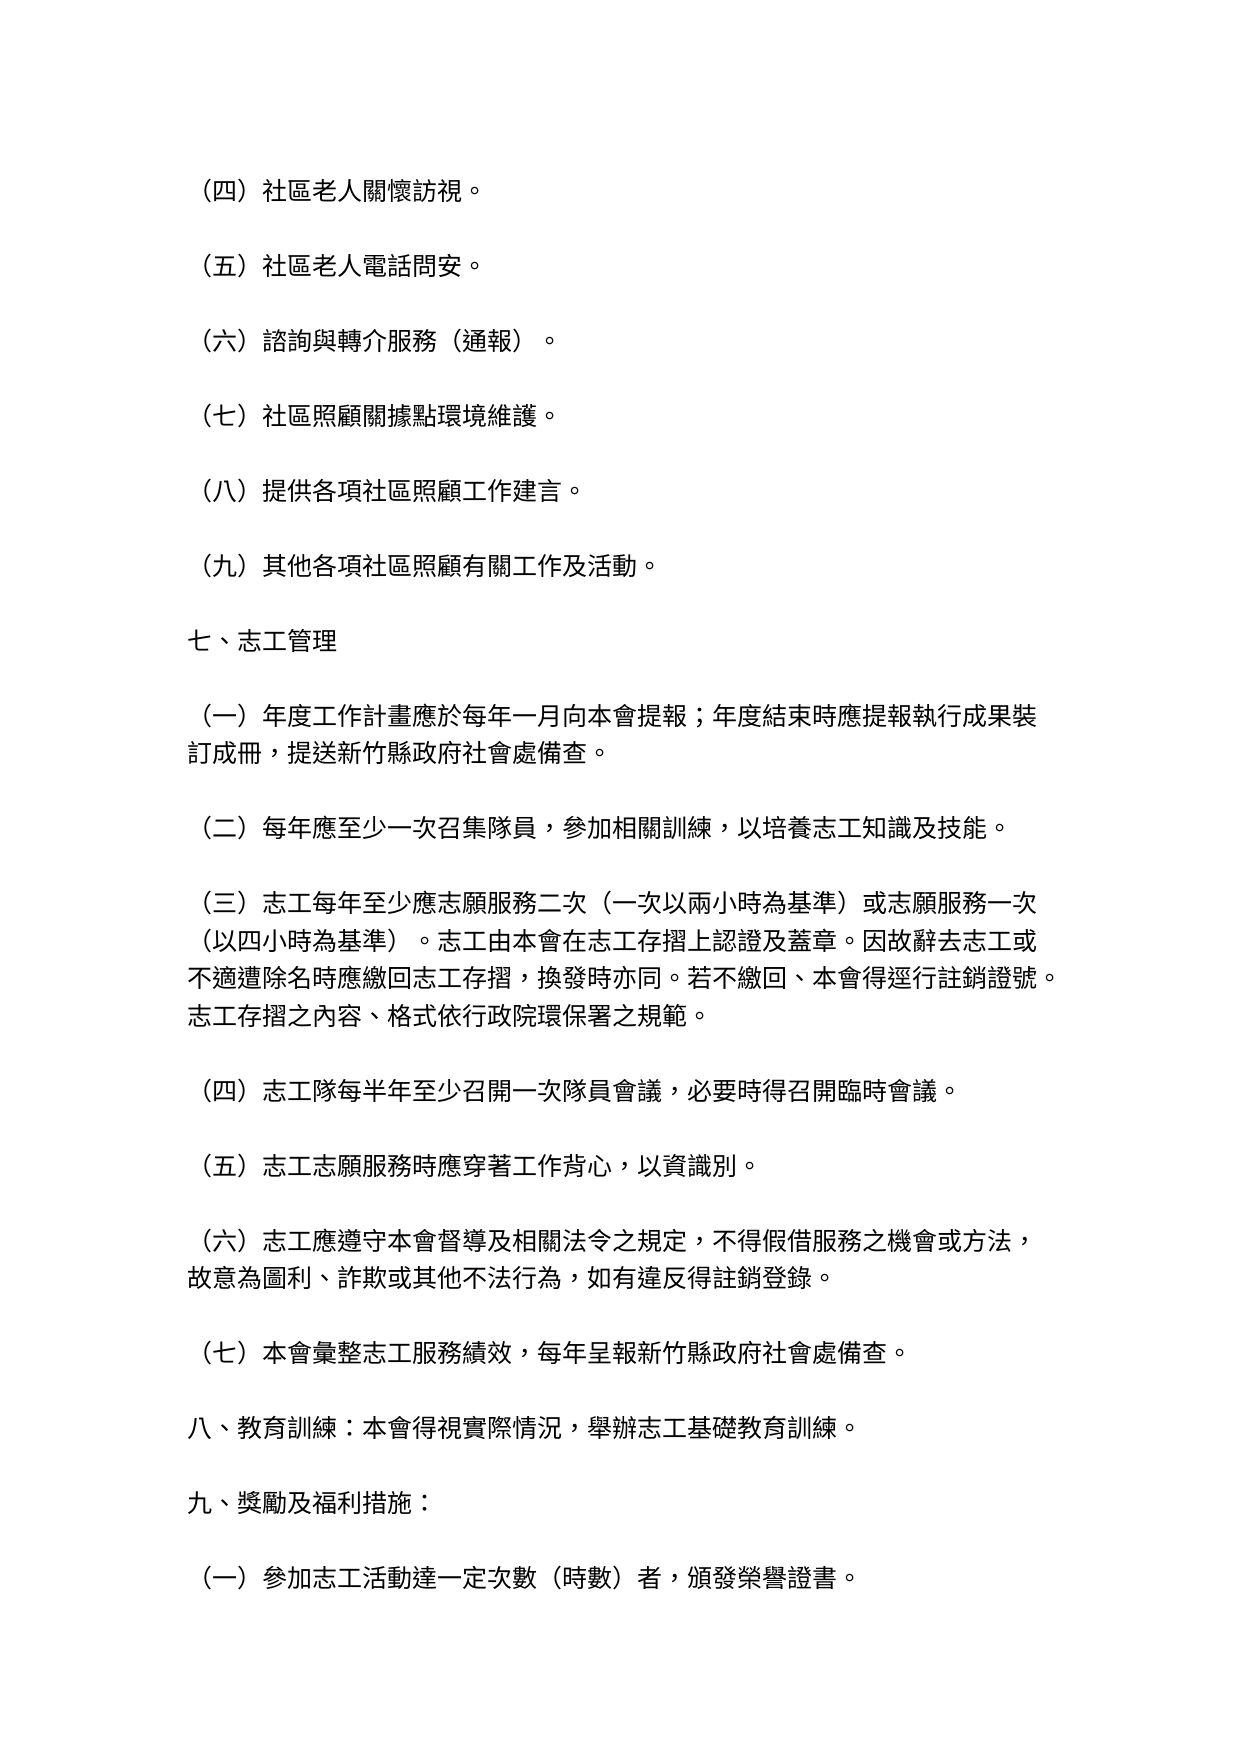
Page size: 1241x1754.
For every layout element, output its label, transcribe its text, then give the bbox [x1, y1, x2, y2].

text （一）年度工作計畫應於每年一月向本會提報；年度結束時應提報執行成果裝訂成冊，提送新竹縣政府社會處備查。 [187, 689, 1053, 764]
text （九）其他各項社區照顧有關工作及活動。 [187, 539, 1053, 577]
text 八、教育訓練：本會得視實際情況，舉辦志工基礎教育訓練。 [187, 1402, 1053, 1439]
text （七）本會彙整志工服務績效，每年呈報新竹縣政府社會處備查。 [187, 1327, 1053, 1364]
text （四）社區老人關懷訪視。 [187, 164, 1053, 202]
text （三）志工每年至少應志願服務二次（一次以兩小時為基準）或志願服務一次（以四小時為基準）。志工由本會在志工存摺上認證及蓋章。因故辭去志工或不適遭除名時應繳回志工存摺，換發時亦同。若不繳回、本會得逕行註銷證號。志工存摺之內容、格式依行政院環保署之規範。 [187, 877, 1053, 1027]
text （五）社區老人電話問安。 [187, 239, 1053, 277]
text （二）每年應至少一次召集隊員，參加相關訓練，以培養志工知識及技能。 [187, 802, 1053, 839]
text （八）提供各項社區照顧工作建言。 [187, 464, 1053, 502]
text （五）志工志願服務時應穿著工作背心，以資識別。 [187, 1139, 1053, 1177]
text （六）志工應遵守本會督導及相關法令之規定，不得假借服務之機會或方法，故意為圖利、詐欺或其他不法行為，如有違反得註銷登錄。 [187, 1214, 1053, 1289]
text （一）參加志工活動達一定次數（時數）者，頒發榮譽證書。 [187, 1552, 1053, 1589]
text （七）社區照顧關據點環境維護。 [187, 389, 1053, 427]
text 九、獎勵及福利措施： [187, 1477, 1053, 1514]
text 七、志工管理 [187, 614, 1053, 652]
text （四）志工隊每半年至少召開一次隊員會議，必要時得召開臨時會議。 [187, 1064, 1053, 1102]
text （六）諮詢與轉介服務（通報）。 [187, 314, 1053, 352]
